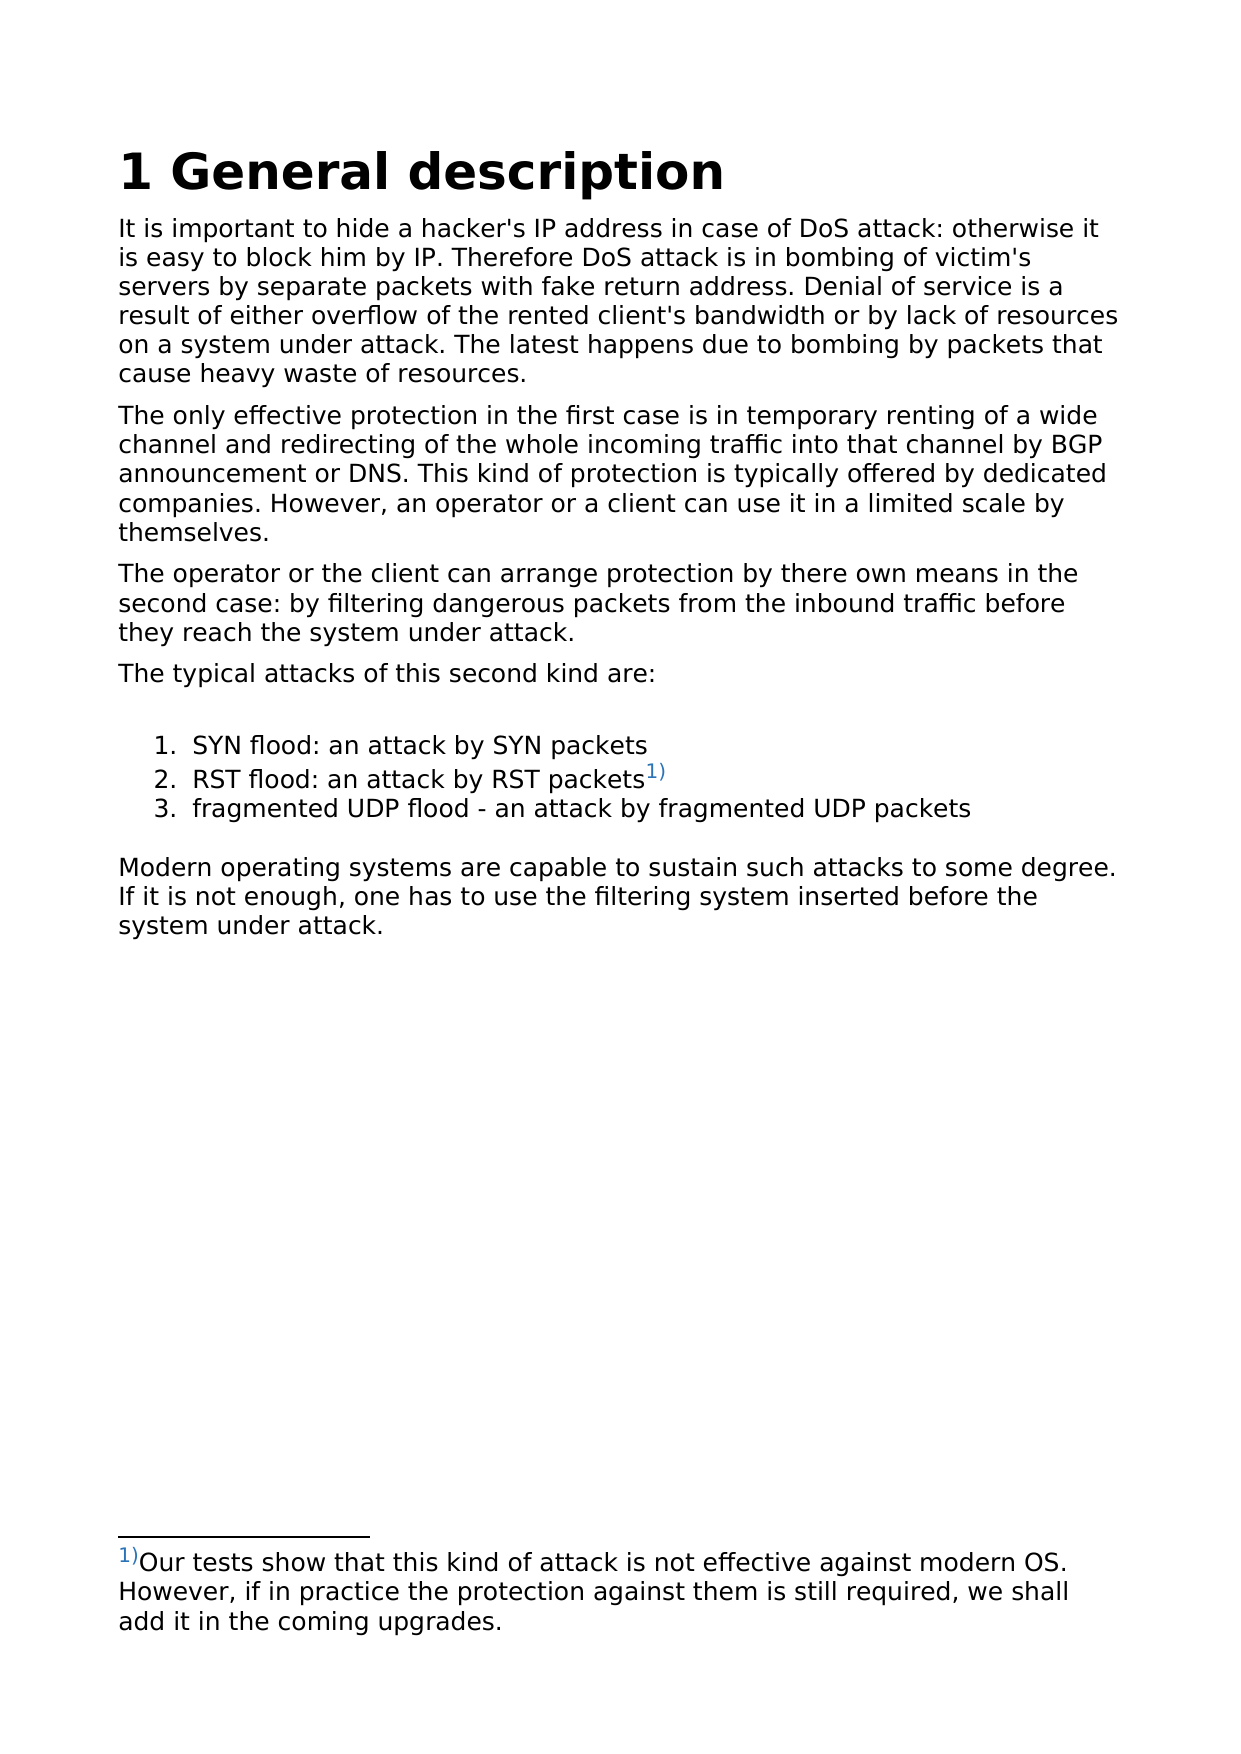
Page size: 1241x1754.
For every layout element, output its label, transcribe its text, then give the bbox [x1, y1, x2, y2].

text It is important to hide a hacker's IP address in case of DoS attack: otherwise it is easy to block him by IP. Therefore DoS attack is in bombing of victim's servers by separate packets with fake return address. Denial of service is a result of either overflow of the rented client's bandwidth or by lack of resources on a system under attack. The latest happens due to bombing by packets that cause heavy waste of resources. [118, 214, 1122, 389]
text Modern operating systems are capable to sustain such attacks to some degree. If it is not enough, one has to use the filtering system inserted before the system under attack. [118, 853, 1122, 940]
list SYN flood: an attack by SYN packets [177, 731, 1122, 760]
text The only effective protection in the first case is in temporary renting of a wide channel and redirecting of the whole incoming traffic into that channel by BGP announcement or DNS. This kind of protection is typically offered by dedicated companies. However, an operator or a client can use it in a limited scale by themselves. [118, 401, 1122, 547]
list RST flood: an attack by RST packets [177, 760, 1122, 794]
list Our tests show that this kind of attack is not effective against modern OS. However, if in practice the protection against them is still required, we shall add it in the coming upgrades. [118, 1543, 1122, 1636]
subtitle 1 General description [118, 143, 1122, 201]
text The typical attacks of this second kind are: [118, 660, 1122, 689]
list fragmented UDP flood - an attack by fragmented UDP packets [177, 794, 1122, 823]
text The operator or the client can arrange protection by there own means in the second case: by filtering dangerous packets from the inbound traffic before they reach the system under attack. [118, 560, 1122, 647]
